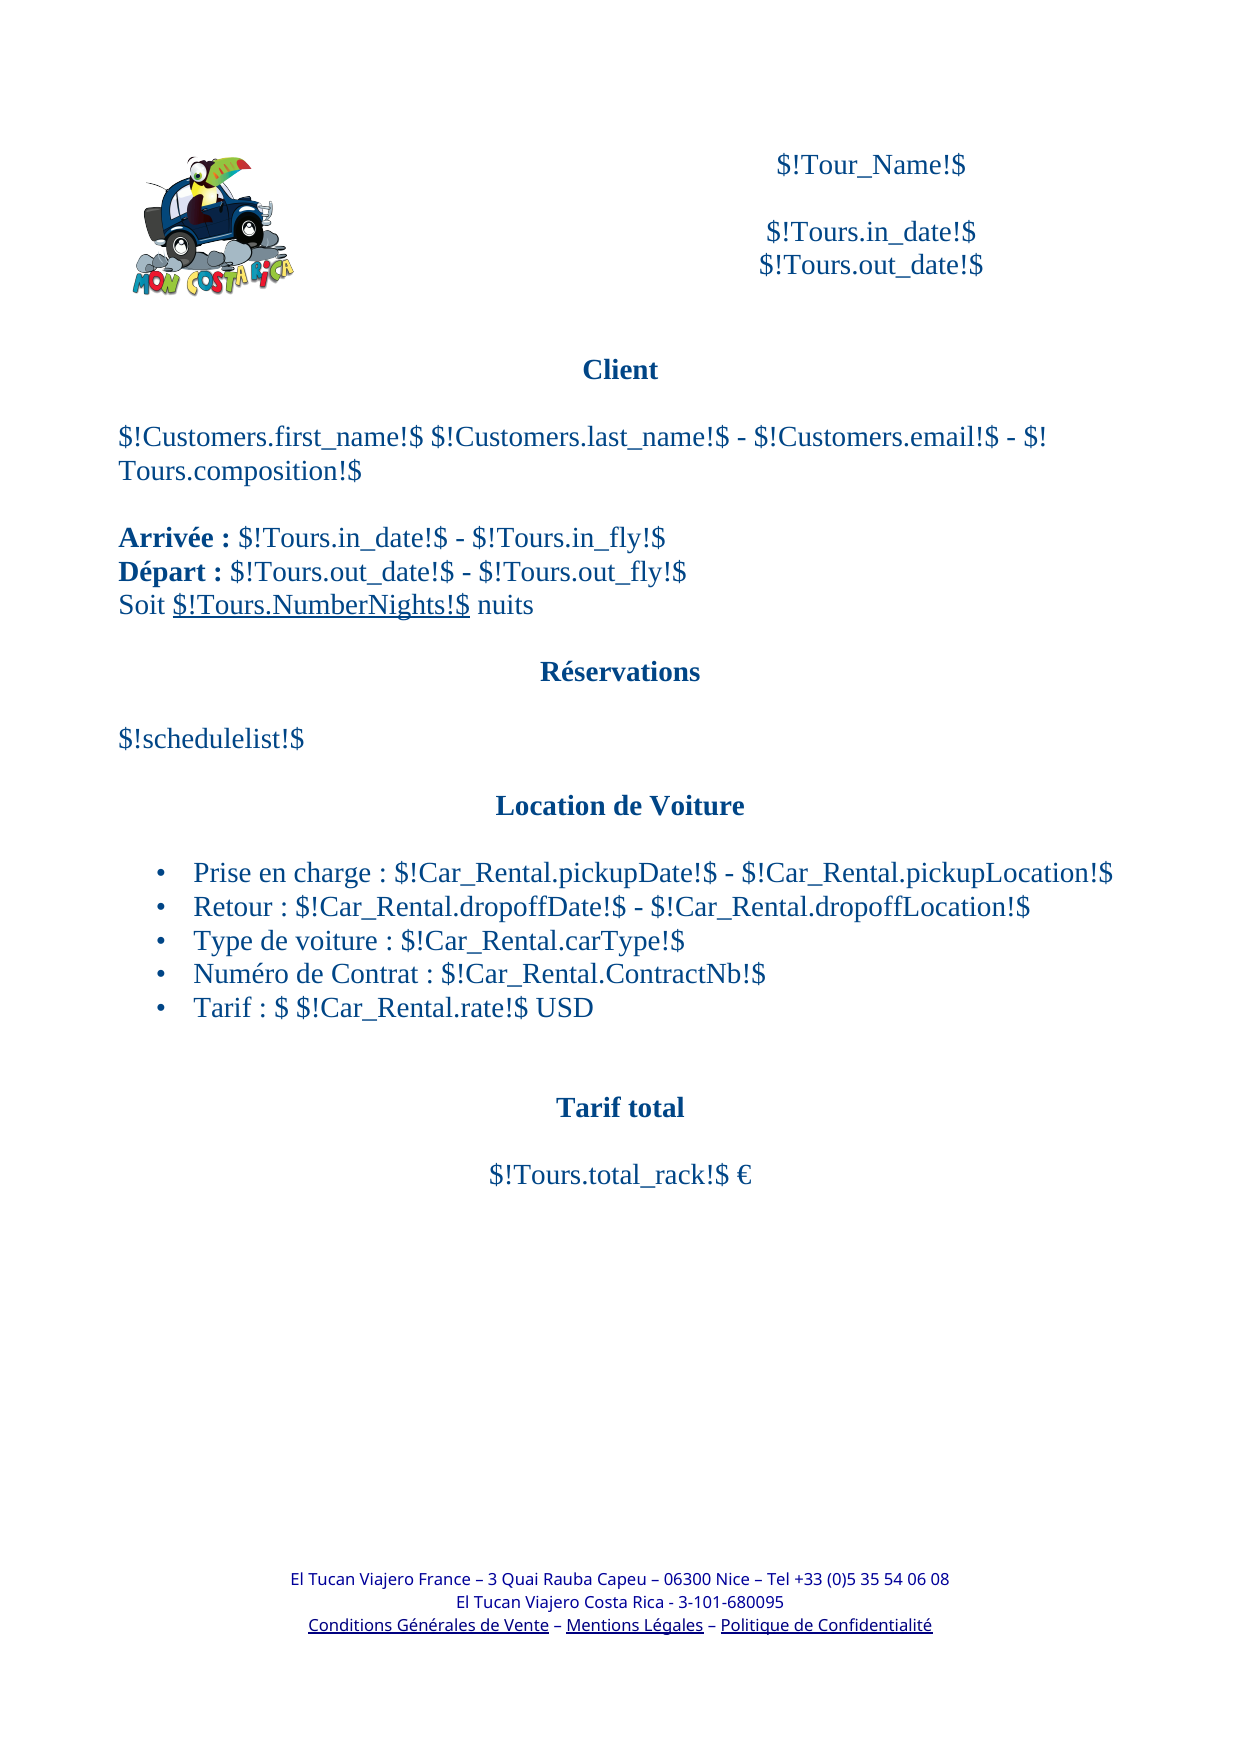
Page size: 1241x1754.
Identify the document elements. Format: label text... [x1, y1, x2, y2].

text Réservations [118, 654, 1122, 688]
table_header [118, 130, 620, 324]
list Type de voiture : $!Car_Rental.carType!$ [156, 923, 1122, 956]
table_header $!Tour_Name!$ $!Tours.in_date!$ $!Tours.out_date!$ [620, 118, 1122, 324]
text $!schedulelist!$ [118, 721, 1122, 755]
list Retour : $!Car_Rental.dropoffDate!$ - $!Car_Rental.dropoffLocation!$ [156, 889, 1122, 923]
list Tarif : $ $!Car_Rental.rate!$ USD [156, 990, 1122, 1023]
text Soit $!Tours.NumberNights!$ nuits [118, 587, 1122, 621]
text Départ : $!Tours.out_date!$ - $!Tours.out_fly!$ [118, 554, 1122, 587]
list Numéro de Contrat : $!Car_Rental.ContractNb!$ [156, 956, 1122, 990]
text $!Tours.total_rack!$ € [118, 1157, 1122, 1191]
text Arrivée : $!Tours.in_date!$ - $!Tours.in_fly!$ [118, 520, 1122, 554]
text Tarif total [118, 1090, 1122, 1124]
table_header [118, 118, 620, 129]
picture [120, 129, 306, 307]
text Location de Voiture [118, 788, 1122, 822]
text Client [118, 352, 1122, 386]
text $!Customers.first_name!$ $!Customers.last_name!$ - $!Customers.email!$ - $!Tours.composition!$ [118, 419, 1122, 487]
list Prise en charge : $!Car_Rental.pickupDate!$ - $!Car_Rental.pickupLocation!$ [156, 856, 1122, 889]
